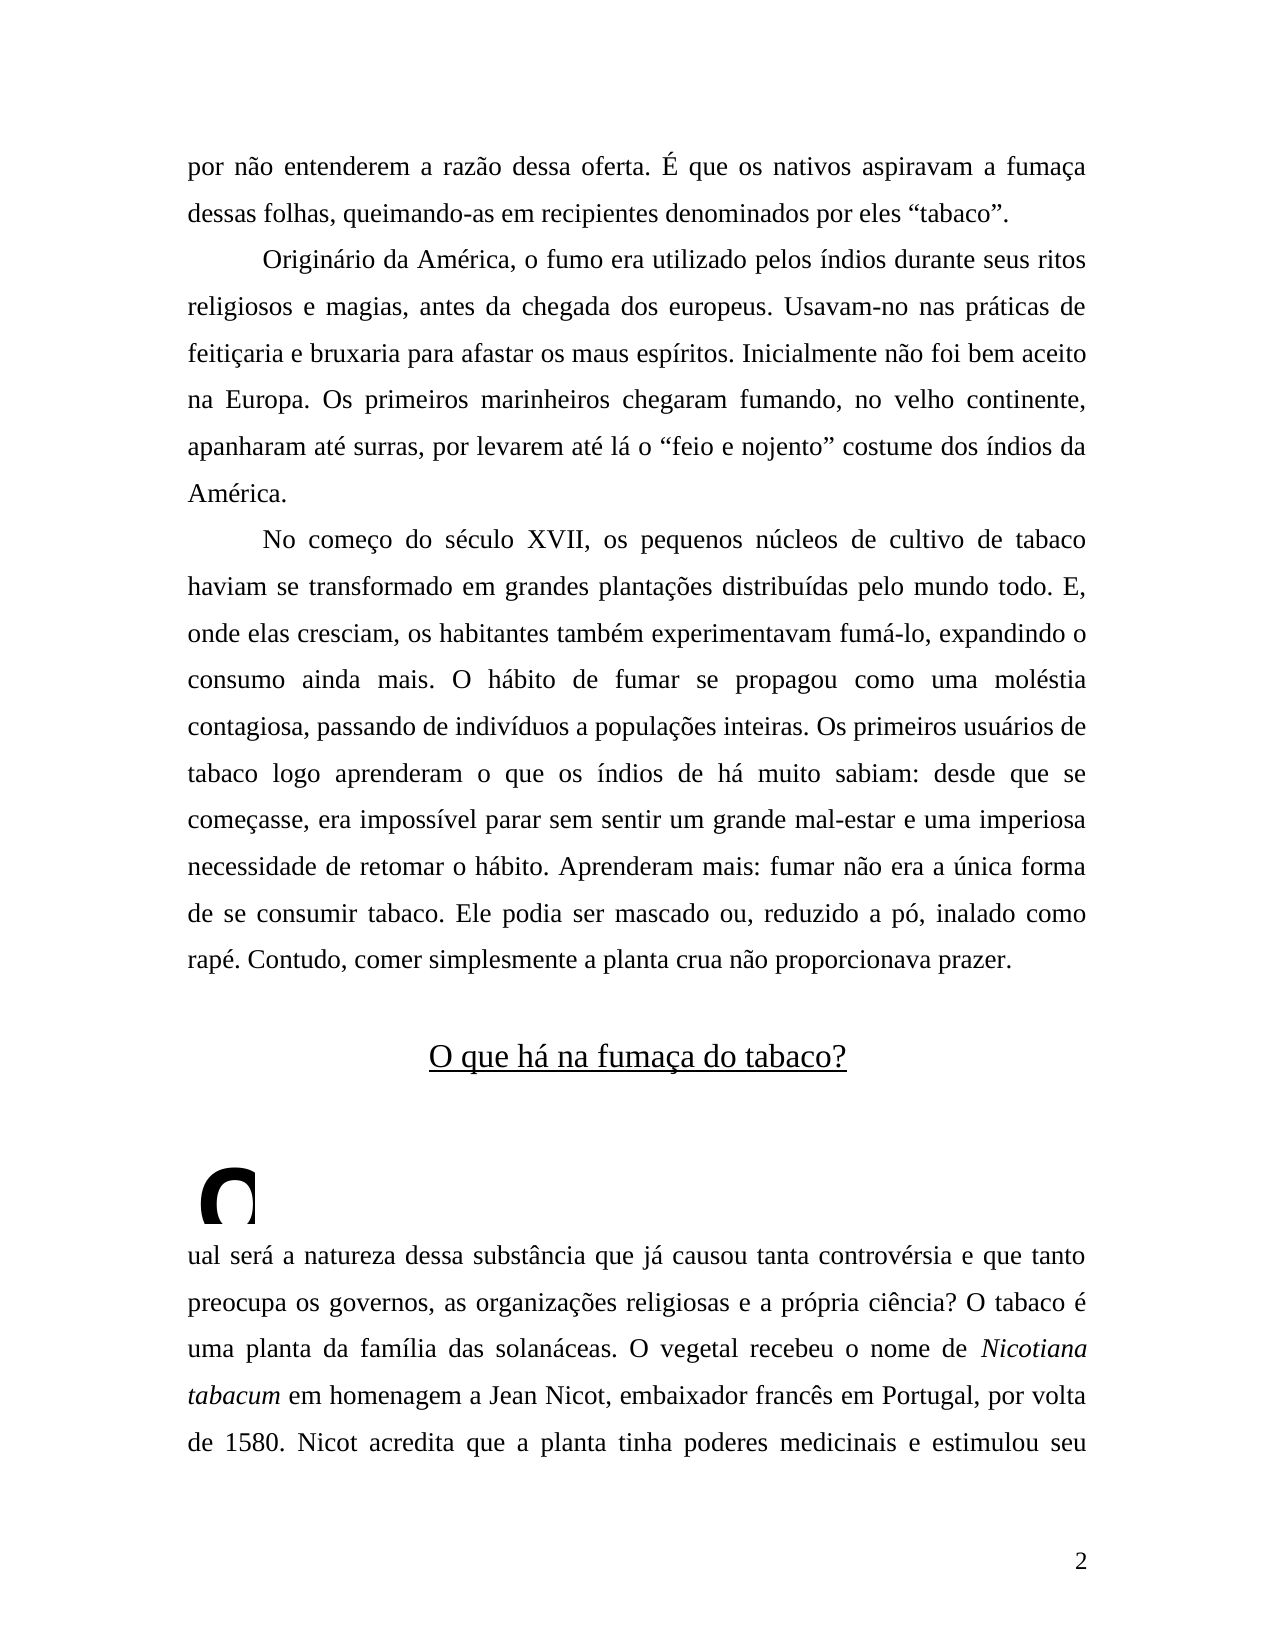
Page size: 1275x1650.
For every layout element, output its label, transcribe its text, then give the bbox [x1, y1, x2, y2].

text Originário da América, o fumo era utilizado pelos índios durante seus ritos religiosos e magias, antes da chegada dos europeus. Usavam-no nas práticas de feitiçaria e bruxaria para afastar os maus espíritos. Inicialmente não foi bem aceito na Europa. Os primeiros marinheiros chegaram fumando, no velho continente, apanharam até surras, por levarem até lá o “feio e nojento” costume dos índios da América. [187, 243, 1087, 508]
text Q [195, 1133, 254, 1223]
text ual será a natureza dessa substância que já causou tanta controvérsia e que tanto preocupa os governos, as organizações religiosas e a própria ciência? O tabaco é uma planta da família das solanáceas. O vegetal recebeu o nome de Nicotiana tabacum em homenagem a Jean Nicot, embaixador francês em Portugal, por volta de 1580. Nicot acredita que a planta tinha poderes medicinais e estimulou seu [187, 1141, 1087, 1457]
text No começo do século XVII, os pequenos núcleos de cultivo de tabaco haviam se transformado em grandes plantações distribuídas pelo mundo todo. E, onde elas cresciam, os habitantes também experimentavam fumá-lo, expandindo o consumo ainda mais. O hábito de fumar se propagou como uma moléstia contagiosa, passando de indivíduos a populações inteiras. Os primeiros usuários de tabaco logo aprenderam o que os índios de há muito sabiam: desde que se começasse, era impossível parar sem sentir um grande mal-estar e uma imperiosa necessidade de retomar o hábito. Aprenderam mais: fumar não era a única forma de se consumir tabaco. Ele podia ser mascado ou, reduzido a pó, inalado como rapé. Contudo, comer simplesmente a planta crua não proporcionava prazer. [187, 523, 1087, 974]
text O que há na fumaça do tabaco? [187, 1037, 1087, 1075]
text por não entenderem a razão dessa oferta. É que os nativos aspiravam a fumaça dessas folhas, queimando-as em recipientes denominados por eles “tabaco”. [187, 150, 1087, 228]
